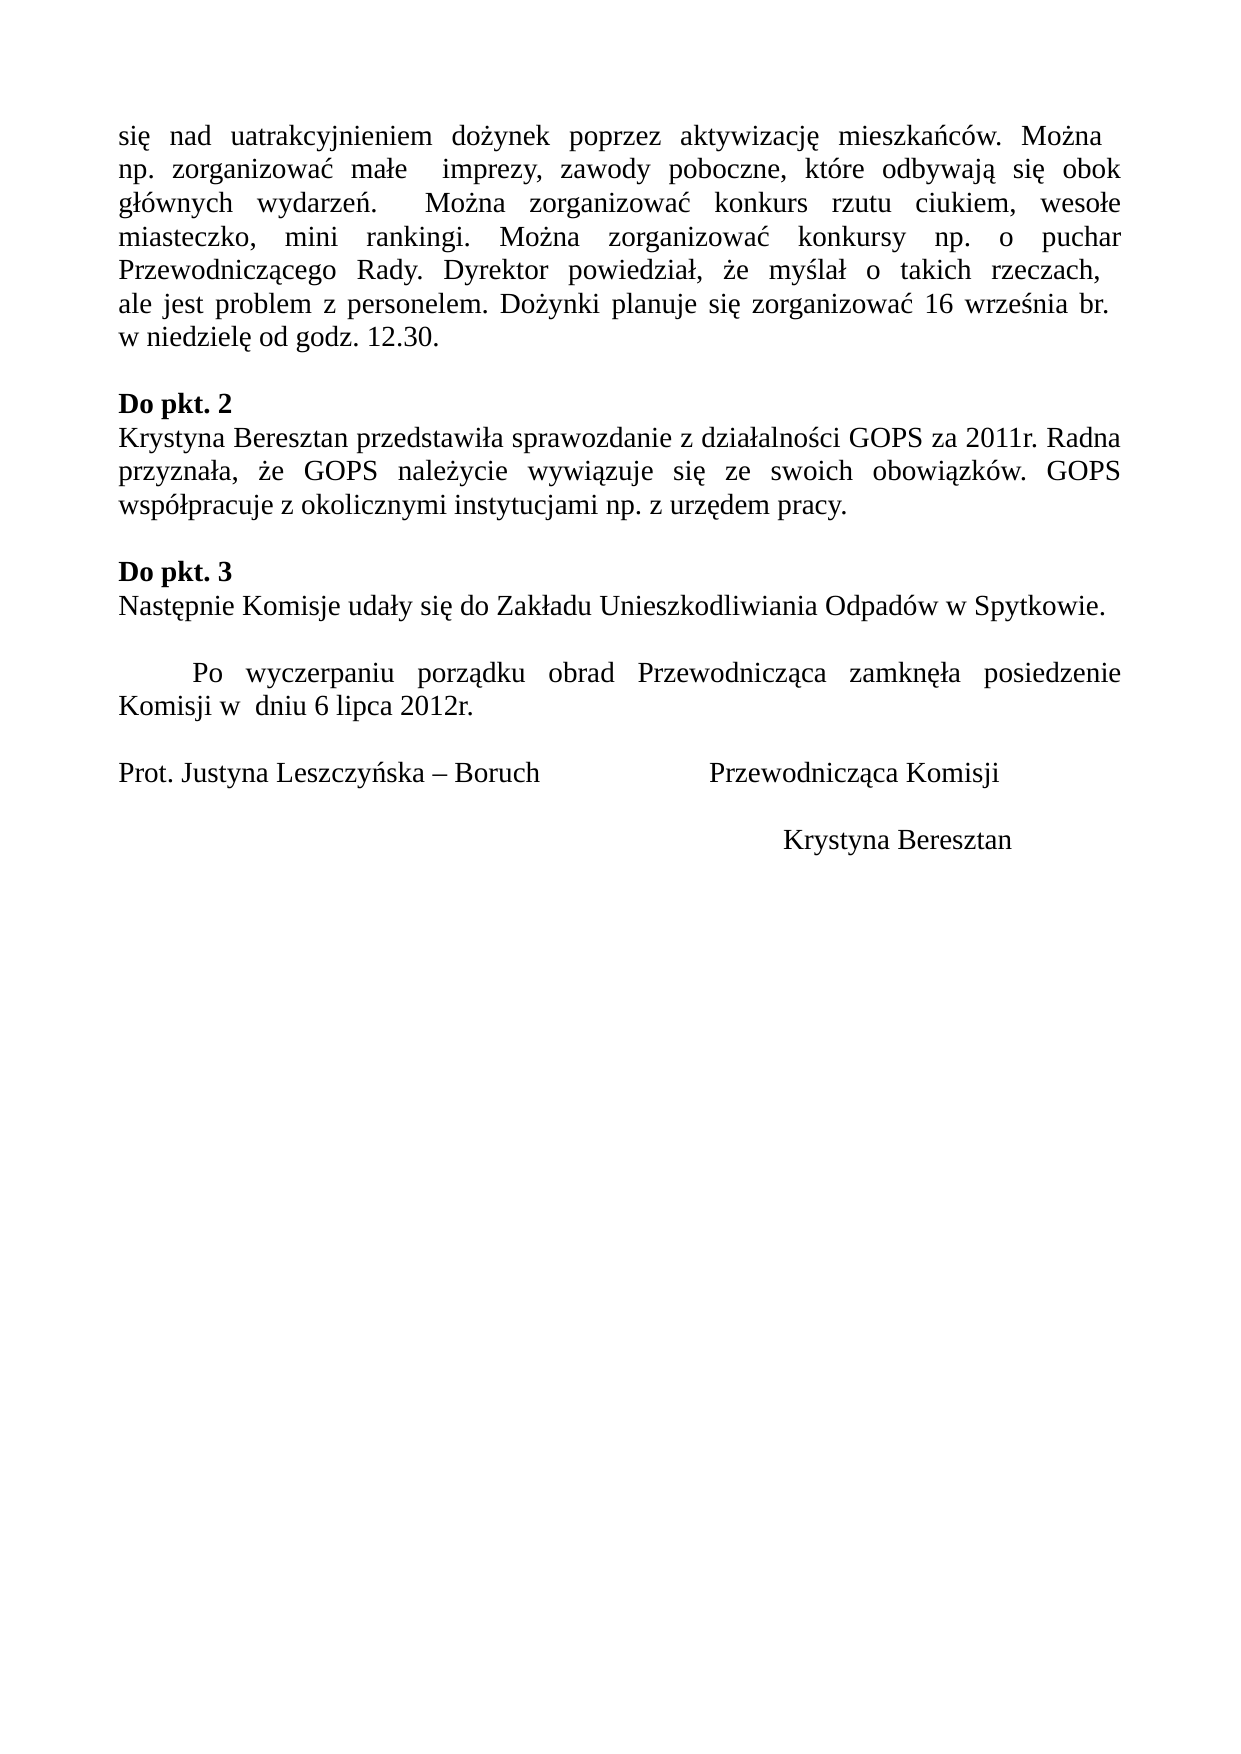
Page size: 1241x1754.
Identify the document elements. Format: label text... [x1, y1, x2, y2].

text Prot. Justyna Leszczyńska – Boruch Przewodnicząca Komisji [118, 755, 1122, 789]
text Do pkt. 3 [118, 554, 1122, 588]
text Następnie Komisje udały się do Zakładu Unieszkodliwiania Odpadów w Spytkowie. [118, 588, 1122, 621]
text Po wyczerpaniu porządku obrad Przewodnicząca zamknęła posiedzenie Komisji w dniu 6 lipca 2012r. [118, 655, 1122, 722]
text się nad uatrakcyjnieniem dożynek poprzez aktywizację mieszkańców. Można np. zorganizować małe imprezy, zawody poboczne, które odbywają się obok głównych wydarzeń. Można zorganizować konkurs rzutu ciukiem, wesołe miasteczko, mini rankingi. Można zorganizować konkursy np. o puchar Przewodniczącego Rady. Dyrektor powiedział, że myślał o takich rzeczach, ale jest problem z personelem. Dożynki planuje się zorganizować 16 września br. w niedzielę od godz. 12.30. [118, 118, 1122, 353]
text Krystyna Beresztan [118, 822, 1122, 856]
text Krystyna Beresztan przedstawiła sprawozdanie z działalności GOPS za 2011r. Radna przyznała, że GOPS należycie wywiązuje się ze swoich obowiązków. GOPS współpracuje z okolicznymi instytucjami np. z urzędem pracy. [118, 420, 1122, 521]
text Do pkt. 2 [118, 386, 1122, 420]
